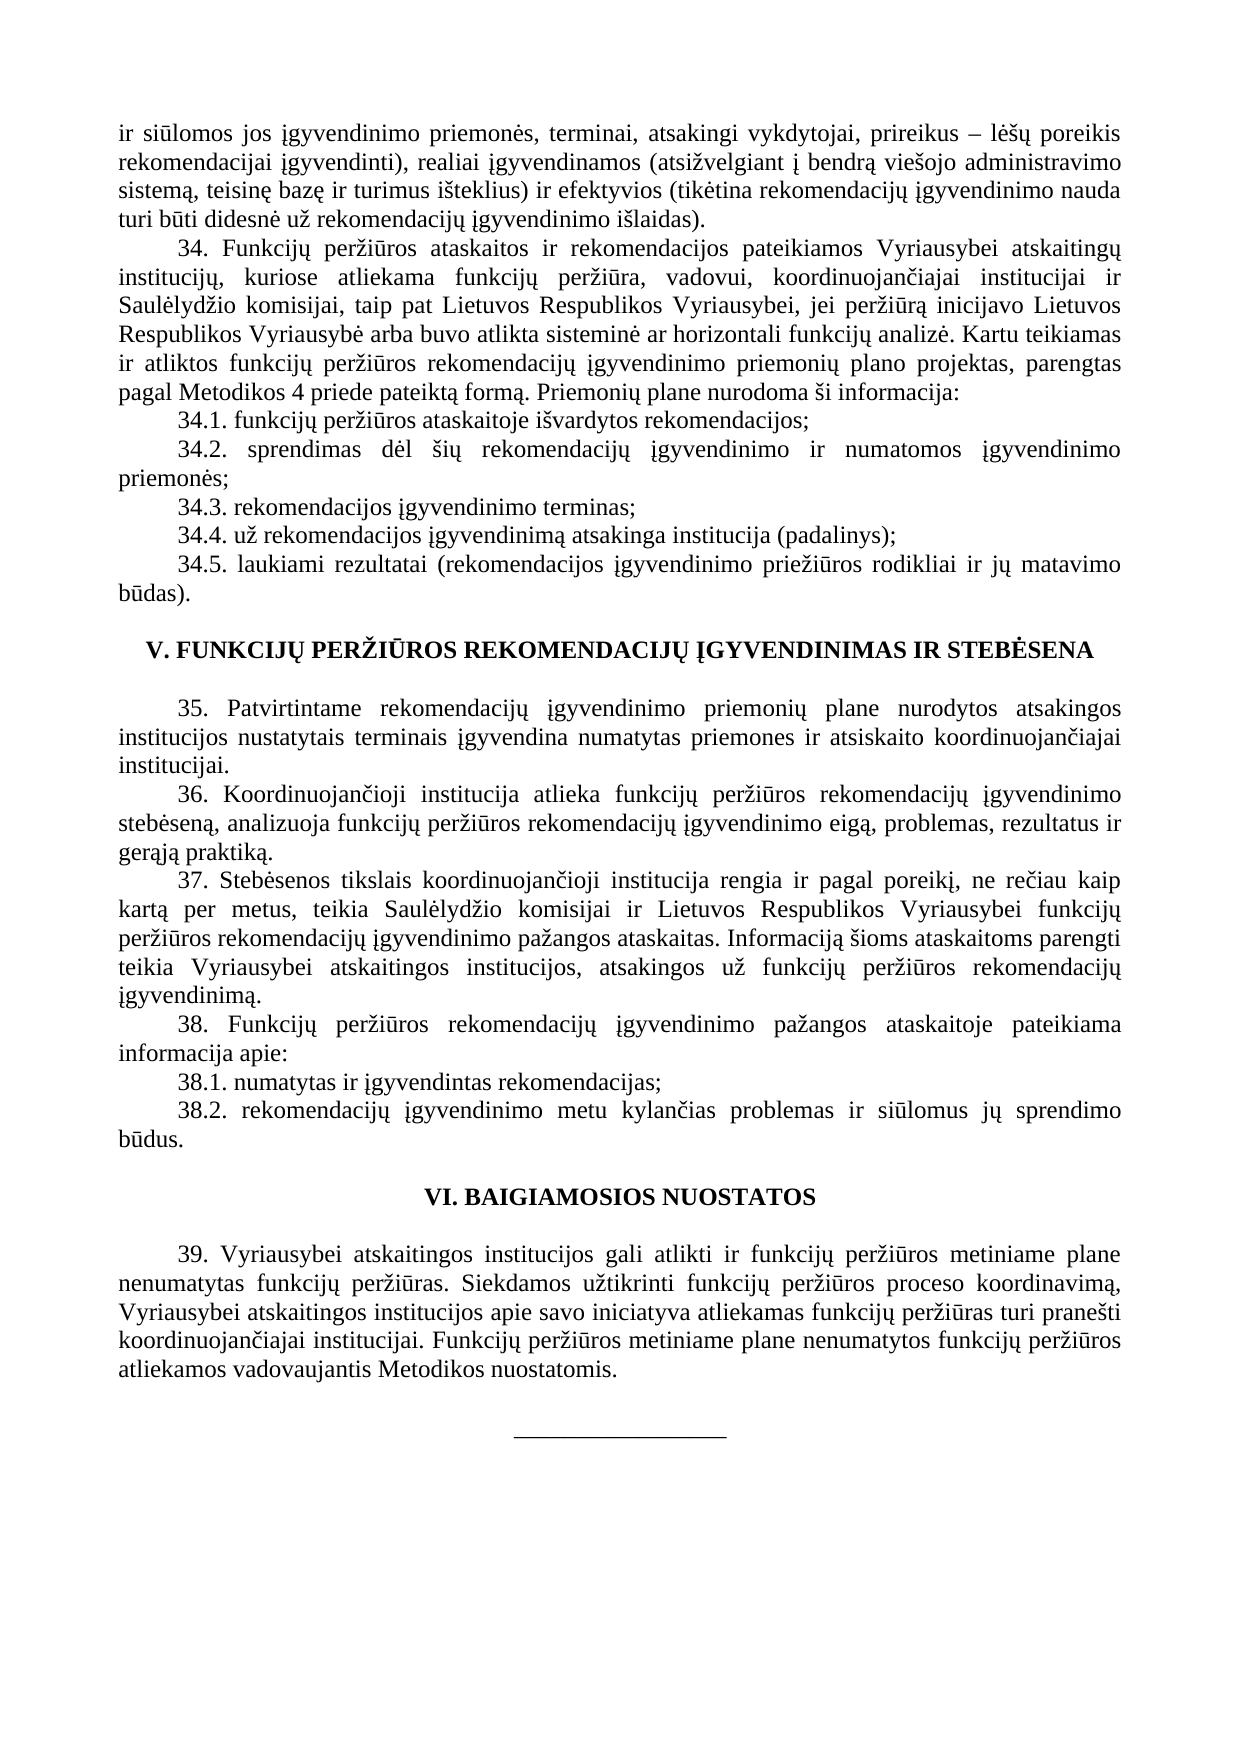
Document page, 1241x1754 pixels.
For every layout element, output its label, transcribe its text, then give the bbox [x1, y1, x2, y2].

text 38.1. numatytas ir įgyvendintas rekomendacijas; [118, 1067, 1122, 1096]
text 34. Funkcijų peržiūros ataskaitos ir rekomendacijos pateikiamos Vyriausybei atskaitingų institucijų, kuriose atliekama funkcijų peržiūra, vadovui, koordinuojančiajai institucijai ir Saulėlydžio komisijai, taip pat Lietuvos Respublikos Vyriausybei, jei peržiūrą inicijavo Lietuvos Respublikos Vyriausybė arba buvo atlikta sisteminė ar horizontali funkcijų analizė. Kartu teikiamas ir atliktos funkcijų peržiūros rekomendacijų įgyvendinimo priemonių plano projektas, parengtas pagal Metodikos 4 priede pateiktą formą. Priemonių plane nurodoma ši informacija: [118, 233, 1122, 406]
text 34.5. laukiami rezultatai (rekomendacijos įgyvendinimo priežiūros rodikliai ir jų matavimo būdas). [118, 549, 1122, 607]
text _________________ [118, 1412, 1122, 1441]
text 34.2. sprendimas dėl šių rekomendacijų įgyvendinimo ir numatomos įgyvendinimo priemonės; [118, 434, 1122, 492]
text ir siūlomos jos įgyvendinimo priemonės, terminai, atsakingi vykdytojai, prireikus – lėšų poreikis rekomendacijai įgyvendinti), realiai įgyvendinamos (atsižvelgiant į bendrą viešojo administravimo sistemą, teisinę bazę ir turimus išteklius) ir efektyvios (tikėtina rekomendacijų įgyvendinimo nauda turi būti didesnė už rekomendacijų įgyvendinimo išlaidas). [118, 118, 1122, 233]
text 39. Vyriausybei atskaitingos institucijos gali atlikti ir funkcijų peržiūros metiniame plane nenumatytas funkcijų peržiūras. Siekdamos užtikrinti funkcijų peržiūros proceso koordinavimą, Vyriausybei atskaitingos institucijos apie savo iniciatyva atliekamas funkcijų peržiūras turi pranešti koordinuojančiajai institucijai. Funkcijų peržiūros metiniame plane nenumatytos funkcijų peržiūros atliekamos vadovaujantis Metodikos nuostatomis. [118, 1239, 1122, 1383]
text 34.1. funkcijų peržiūros ataskaitoje išvardytos rekomendacijos; [118, 406, 1122, 434]
text 38. Funkcijų peržiūros rekomendacijų įgyvendinimo pažangos ataskaitoje pateikiama informacija apie: [118, 1009, 1122, 1067]
text VI. BAIGIAMOSIOS NUOSTATOS [118, 1182, 1122, 1211]
text 35. Patvirtintame rekomendacijų įgyvendinimo priemonių plane nurodytos atsakingos institucijos nustatytais terminais įgyvendina numatytas priemones ir atsiskaito koordinuojančiajai institucijai. [118, 693, 1122, 779]
text 36. Koordinuojančioji institucija atlieka funkcijų peržiūros rekomendacijų įgyvendinimo stebėseną, analizuoja funkcijų peržiūros rekomendacijų įgyvendinimo eigą, problemas, rezultatus ir gerąją praktiką. [118, 779, 1122, 866]
text 34.3. rekomendacijos įgyvendinimo terminas; [118, 492, 1122, 521]
text 34.4. už rekomendacijos įgyvendinimą atsakinga institucija (padalinys); [118, 521, 1122, 549]
text V. FUNKCIJŲ PERŽIŪROS REKOMENDACIJŲ ĮGYVENDINIMAS IR STEBĖSENA [118, 636, 1122, 664]
text 38.2. rekomendacijų įgyvendinimo metu kylančias problemas ir siūlomus jų sprendimo būdus. [118, 1096, 1122, 1153]
text 37. Stebėsenos tikslais koordinuojančioji institucija rengia ir pagal poreikį, ne rečiau kaip kartą per metus, teikia Saulėlydžio komisijai ir Lietuvos Respublikos Vyriausybei funkcijų peržiūros rekomendacijų įgyvendinimo pažangos ataskaitas. Informaciją šioms ataskaitoms parengti teikia Vyriausybei atskaitingos institucijos, atsakingos už funkcijų peržiūros rekomendacijų įgyvendinimą. [118, 866, 1122, 1009]
